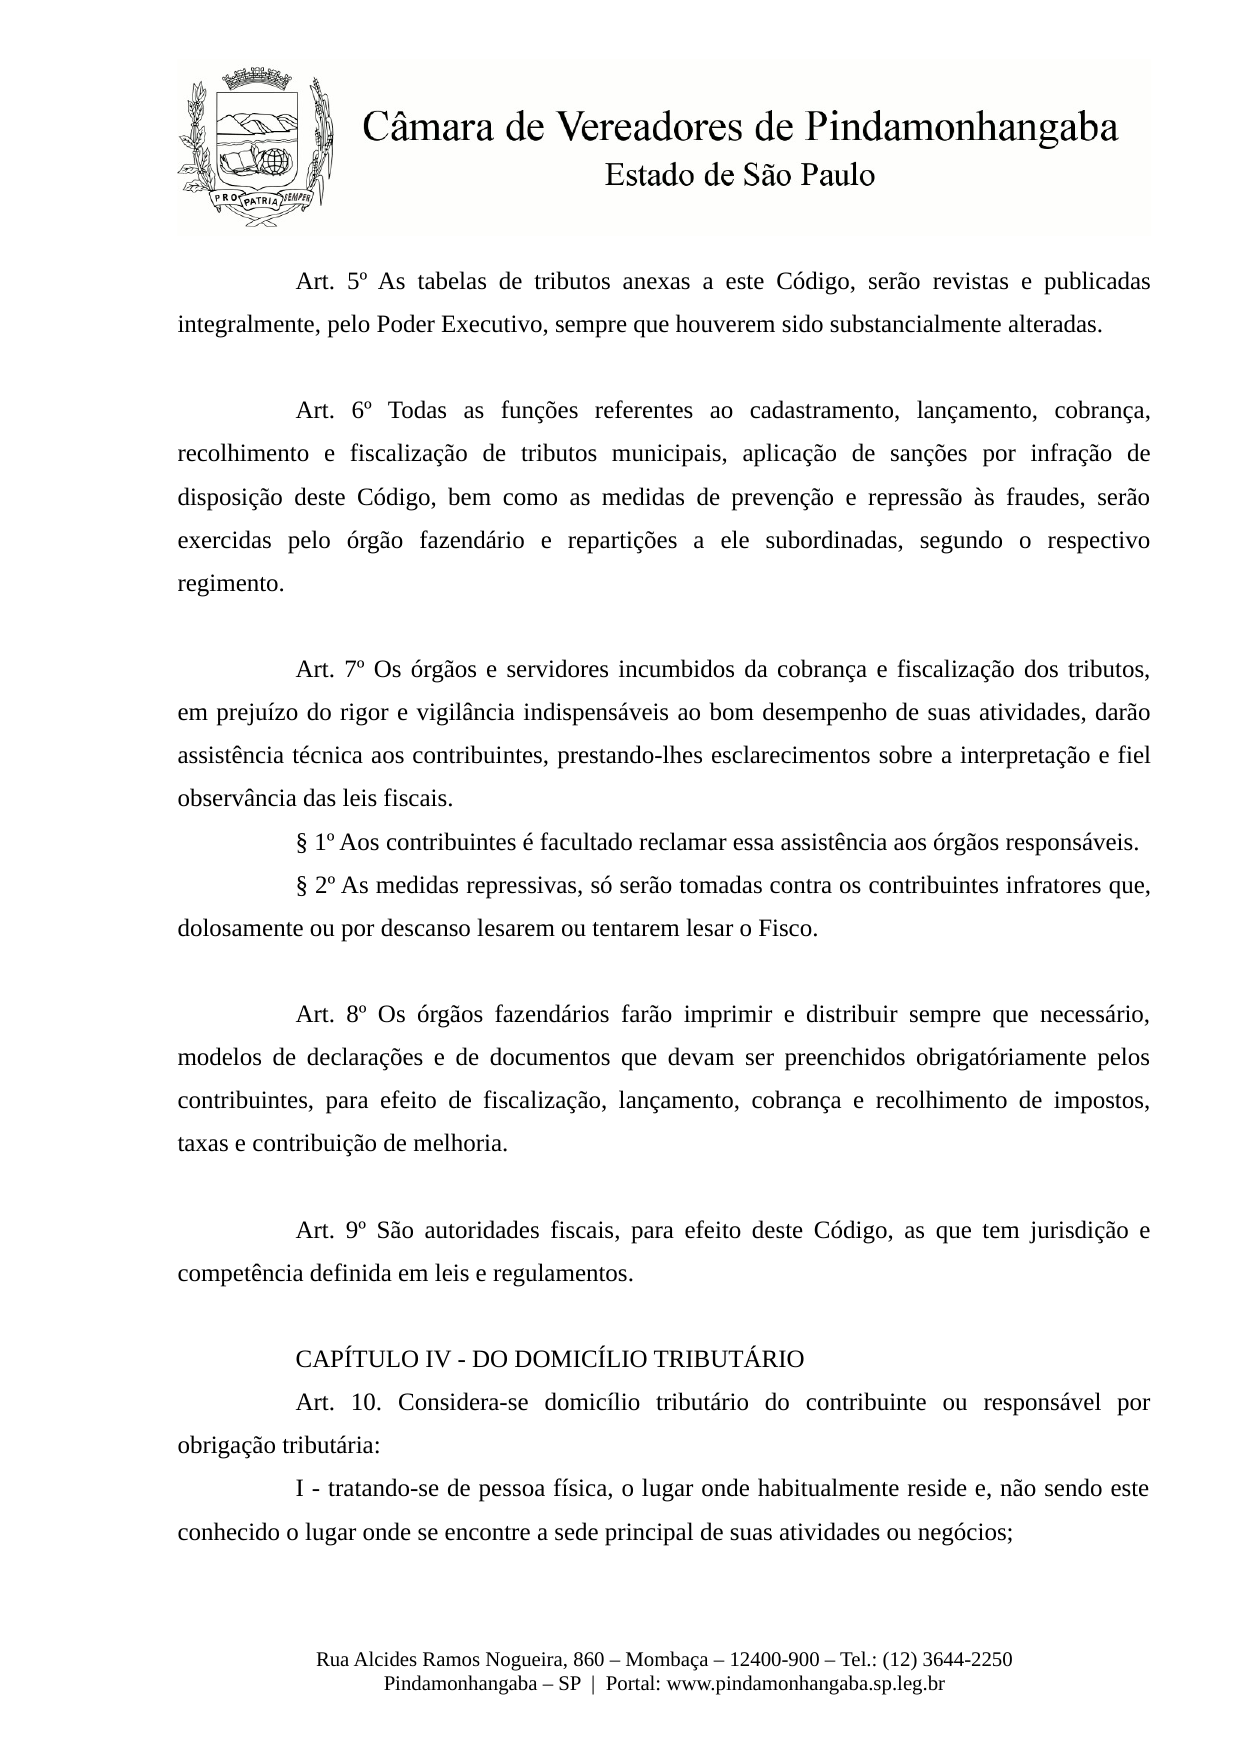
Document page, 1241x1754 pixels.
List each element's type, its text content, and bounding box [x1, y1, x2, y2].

picture [177, 59, 1152, 236]
text CAPÍTULO IV - DO DOMICÍLIO TRIBUTÁRIO [177, 1344, 1152, 1373]
text Art. 7º Os órgãos e servidores incumbidos da cobrança e fiscalização dos tributos, em prejuízo do rigor e vigilância indispensáveis ao bom desempenho de suas atividades, darão assistência técnica aos contribuintes, prestando-lhes esclarecimentos sobre a interpretação e fiel observância das leis fiscais. [177, 654, 1152, 812]
text Art. 5º As tabelas de tributos anexas a este Código, serão revistas e publicadas integralmente, pelo Poder Executivo, sempre que houverem sido substancialmente alteradas. [177, 266, 1152, 338]
text Art. 6º Todas as funções referentes ao cadastramento, lançamento, cobrança, recolhimento e fiscalização de tributos municipais, aplicação de sanções por infração de disposição deste Código, bem como as medidas de prevenção e repressão às fraudes, serão exercidas pelo órgão fazendário e repartições a ele subordinadas, segundo o respectivo regimento. [177, 395, 1152, 597]
text I - tratando-se de pessoa física, o lugar onde habitualmente reside e, não sendo este conhecido o lugar onde se encontre a sede principal de suas atividades ou negócios; [177, 1473, 1152, 1545]
text § 2º As medidas repressivas, só serão tomadas contra os contribuintes infratores que, dolosamente ou por descanso lesarem ou tentarem lesar o Fisco. [177, 870, 1152, 942]
text Art. 8º Os órgãos fazendários farão imprimir e distribuir sempre que necessário, modelos de declarações e de documentos que devam ser preenchidos obrigatóriamente pelos contribuintes, para efeito de fiscalização, lançamento, cobrança e recolhimento de impostos, taxas e contribuição de melhoria. [177, 999, 1152, 1157]
text Art. 9º São autoridades fiscais, para efeito deste Código, as que tem jurisdição e competência definida em leis e regulamentos. [177, 1215, 1152, 1287]
text Art. 10. Considera-se domicílio tributário do contribuinte ou responsável por obrigação tributária: [177, 1387, 1152, 1459]
text § 1º Aos contribuintes é facultado reclamar essa assistência aos órgãos responsáveis. [177, 827, 1152, 855]
